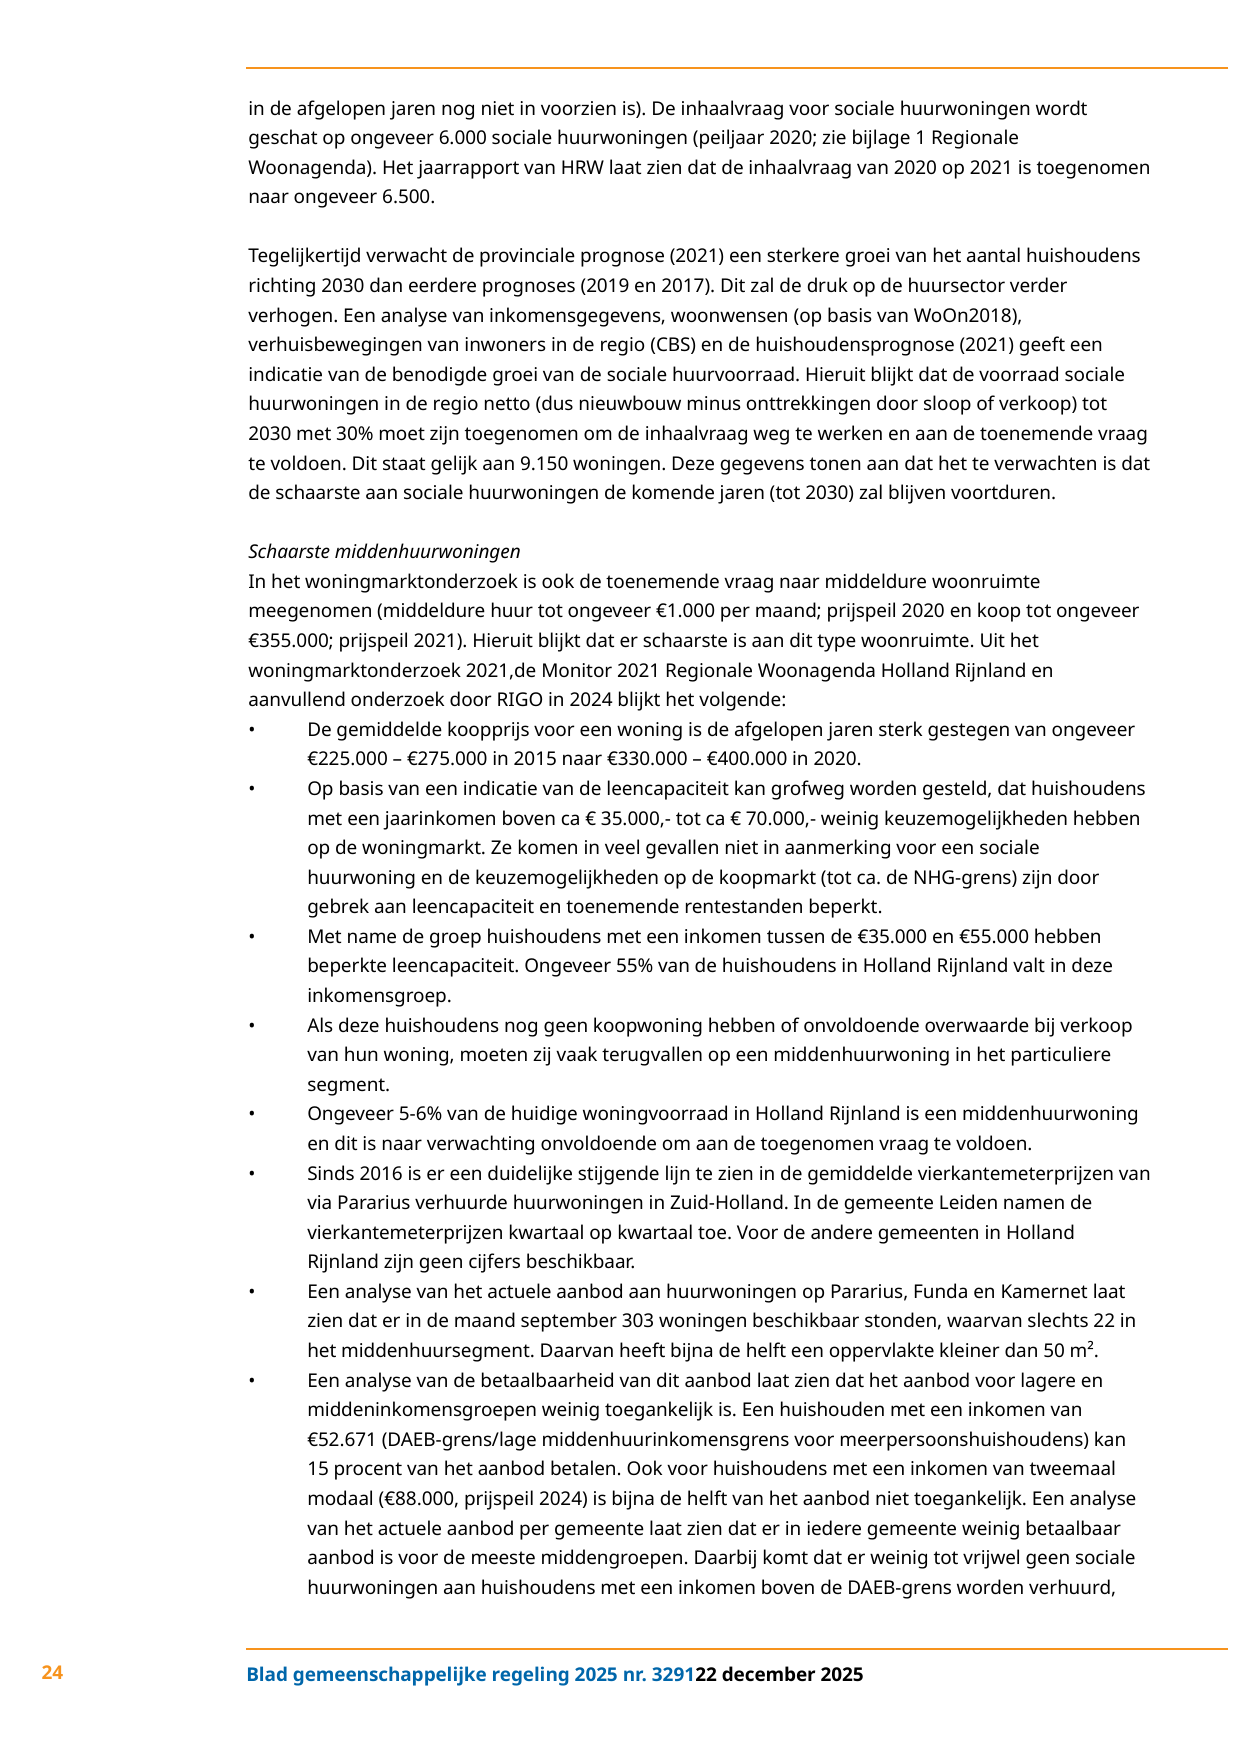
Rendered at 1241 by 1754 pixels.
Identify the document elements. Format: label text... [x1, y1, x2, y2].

text In het woningmarktonderzoek is ook de toenemende vraag naar middeldure woonruimte meegenomen (middeldure huur tot ongeveer €1.000 per maand; prijspeil 2020 en koop tot ongeveer €355.000; prijspeil 2021). Hieruit blijkt dat er schaarste is aan dit type woonruimte. Uit het woningmarktonderzoek 2021,de Monitor 2021 Regionale Woonagenda Holland Rijnland en aanvullend onderzoek door RIGO in 2024 blijkt het volgende: [248, 568, 1152, 712]
text Schaarste middenhuurwoningen [248, 538, 1152, 564]
picture [41, 47, 231, 172]
text Tegelijkertijd verwacht de provinciale prognose (2021) een sterkere groei van het aantal huishoudens richting 2030 dan eerdere prognoses (2019 en 2017). Dit zal de druk op de huursector verder verhogen. Een analyse van inkomensgegevens, woonwensen (op basis van WoOn2018), verhuisbewegingen van inwoners in de regio (CBS) en de huishoudensprognose (2021) geeft een indicatie van de benodigde groei van de sociale huurvoorraad. Hieruit blijkt dat de voorraad sociale huurwoningen in de regio netto (dus nieuwbouw minus onttrekkingen door sloop of verkoop) tot 2030 met 30% moet zijn toegenomen om de inhaalvraag weg te werken en aan de toenemende vraag te voldoen. Dit staat gelijk aan 9.150 woningen. Deze gegevens tonen aan dat het te verwachten is dat de schaarste aan sociale huurwoningen de komende jaren (tot 2030) zal blijven voortduren. [248, 243, 1152, 505]
list De gemiddelde koopprijs voor een woning is de afgelopen jaren sterk gestegen van ongeveer €225.000 – €275.000 in 2015 naar €330.000 – €400.000 in 2020. [248, 716, 1152, 771]
list Een analyse van de betaalbaarheid van dit aanbod laat zien dat het aanbod voor lagere en middeninkomensgroepen weinig toegankelijk is. Een huishouden met een inkomen van €52.671 (DAEB-grens/lage middenhuurinkomensgrens voor meerpersoonshuishoudens) kan 15 procent van het aanbod betalen. Ook voor huishoudens met een inkomen van tweemaal modaal (€88.000, prijspeil 2024) is bijna de helft van het aanbod niet toegankelijk. Een analyse van het actuele aanbod per gemeente laat zien dat er in iedere gemeente weinig betaalbaar aanbod is voor de meeste middengroepen. Daarbij komt dat er weinig tot vrijwel geen sociale huurwoningen aan huishoudens met een inkomen boven de DAEB-grens worden verhuurd, [248, 1367, 1152, 1600]
list Ongeveer 5-6% van de huidige woningvoorraad in Holland Rijnland is een middenhuurwoning en dit is naar verwachting onvoldoende om aan de toegenomen vraag te voldoen. [248, 1101, 1152, 1156]
text in de afgelopen jaren nog niet in voorzien is). De inhaalvraag voor sociale huurwoningen wordt geschat op ongeveer 6.000 sociale huurwoningen (peiljaar 2020; zie bijlage 1 Regionale Woonagenda). Het jaarrapport van HRW laat zien dat de inhaalvraag van 2020 op 2021 is toegenomen naar ongeveer 6.500. [248, 95, 1152, 209]
list Met name de groep huishoudens met een inkomen tussen de €35.000 en €55.000 hebben beperkte leencapaciteit. Ongeveer 55% van de huishoudens in Holland Rijnland valt in deze inkomensgroep. [248, 923, 1152, 1008]
list Als deze huishoudens nog geen koopwoning hebben of onvoldoende overwaarde bij verkoop van hun woning, moeten zij vaak terugvallen op een middenhuurwoning in het particuliere segment. [248, 1012, 1152, 1097]
list Op basis van een indicatie van de leencapaciteit kan grofweg worden gesteld, dat huishoudens met een jaarinkomen boven ca € 35.000,- tot ca € 70.000,- weinig keuzemogelijkheden hebben op de woningmarkt. Ze komen in veel gevallen niet in aanmerking voor een sociale huurwoning en de keuzemogelijkheden op de koopmarkt (tot ca. de NHG-grens) zijn door gebrek aan leencapaciteit en toenemende rentestanden beperkt. [248, 775, 1152, 919]
list Sinds 2016 is er een duidelijke stijgende lijn te zien in de gemiddelde vierkantemeterprijzen van via Pararius verhuurde huurwoningen in Zuid-Holland. In de gemeente Leiden namen de vierkantemeterprijzen kwartaal op kwartaal toe. Voor de andere gemeenten in Holland Rijnland zijn geen cijfers beschikbaar. [248, 1160, 1152, 1274]
list Een analyse van het actuele aanbod aan huurwoningen op Pararius, Funda en Kamernet laat zien dat er in de maand september 303 woningen beschikbaar stonden, waarvan slechts 22 in het middenhuursegment. Daarvan heeft bijna de helft een oppervlakte kleiner dan 50 m². [248, 1278, 1152, 1363]
